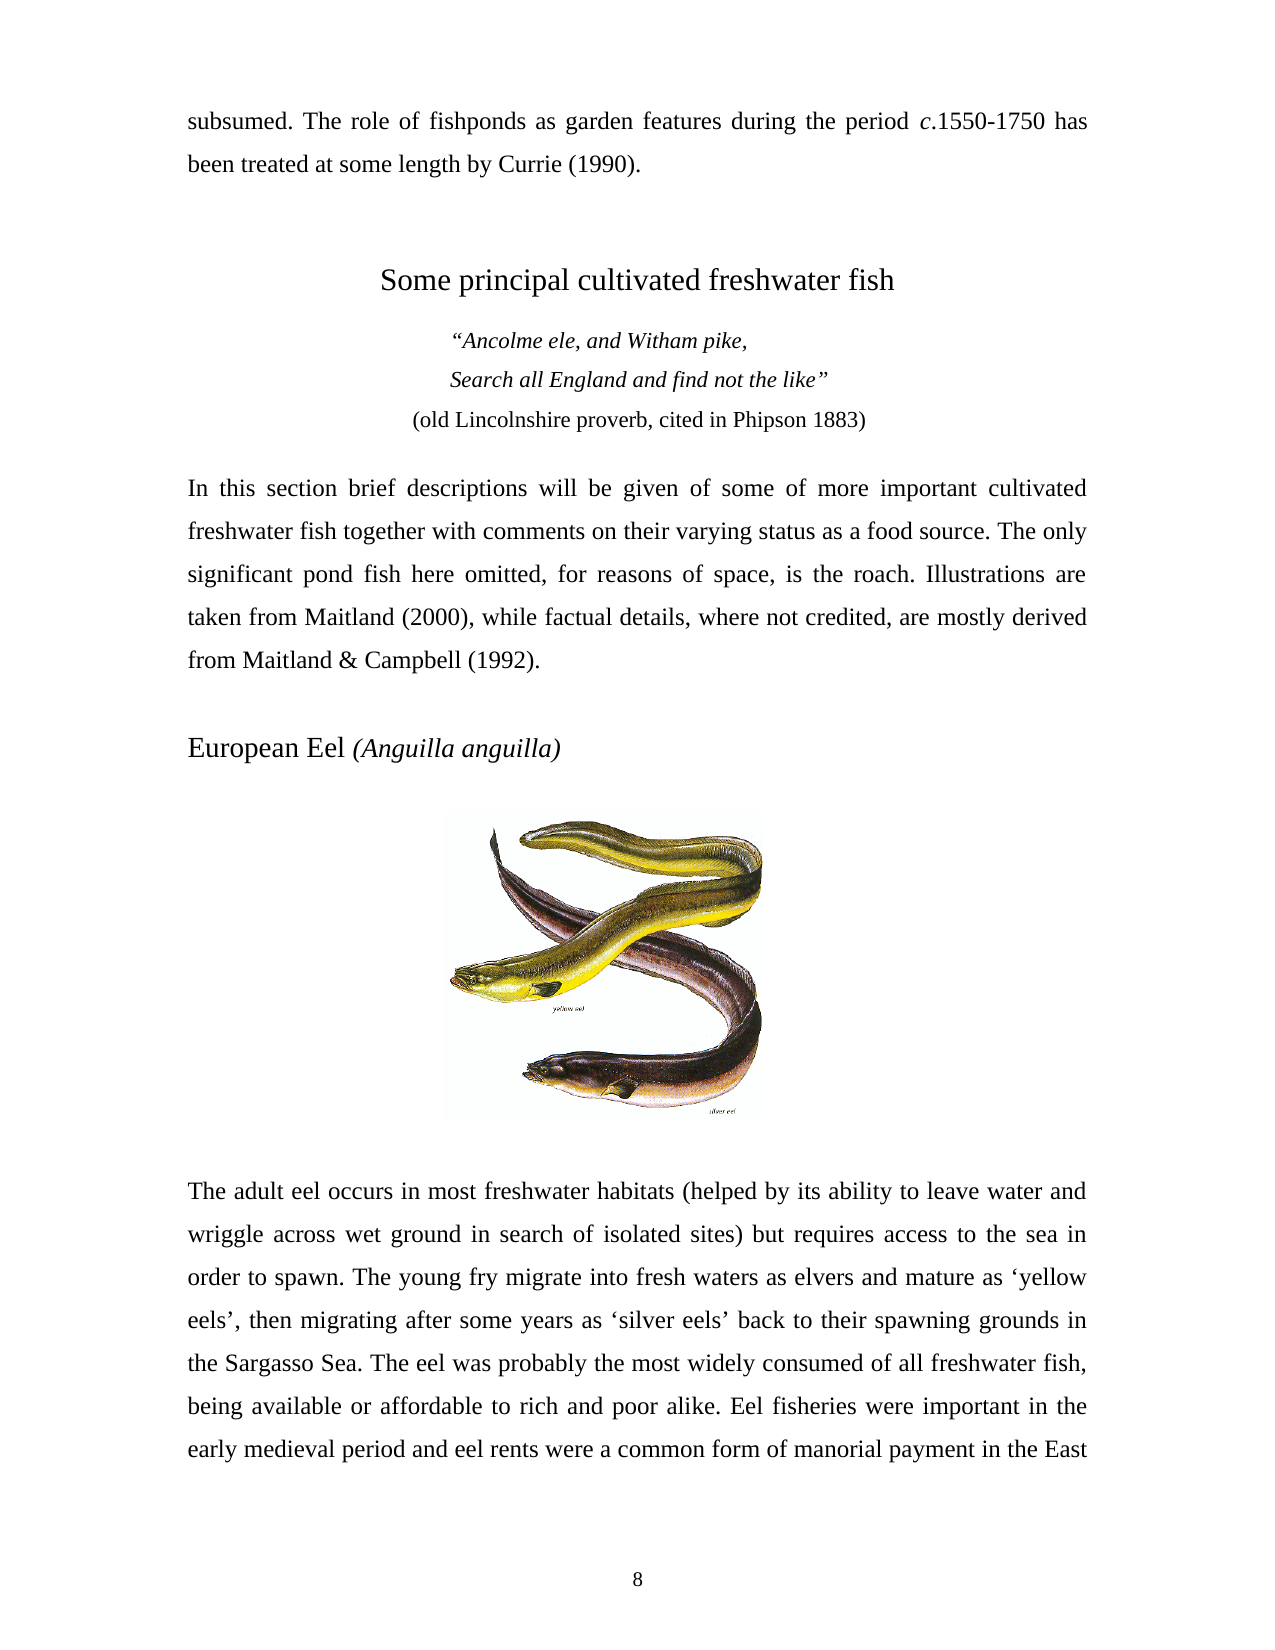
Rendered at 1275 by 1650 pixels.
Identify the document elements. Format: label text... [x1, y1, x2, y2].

text In this section brief descriptions will be given of some of more important cultivated freshwater fish together with comments on their varying status as a food source. The only significant pond fish here omitted, for reasons of space, is the roach. Illustrations are taken from Maitland (2000), while factual details, where not credited, are mostly derived from Maitland & Campbell (1992). [187, 473, 1088, 674]
text European Eel (Anguilla anguilla) [187, 730, 1088, 763]
subtitle Some principal cultivated freshwater fish [187, 261, 1088, 297]
picture [443, 811, 764, 1119]
text “Ancolme ele, and Witham pike, [450, 327, 1013, 353]
text subsumed. The role of fishponds as garden features during the period c.1550-1750 has been treated at some length by Currie (1990). [187, 106, 1088, 178]
table_header [431, 810, 975, 1147]
text Search all England and find not the like” [450, 367, 1013, 393]
text The adult eel occurs in most freshwater habitats (helped by its ability to leave water and wriggle across wet ground in search of isolated sites) but requires access to the sea in order to spawn. The young fry migrate into fresh waters as elvers and mature as ‘yellow eels’, then migrating after some years as ‘silver eels’ back to their spawning grounds in the Sargasso Sea. The eel was probably the most widely consumed of all freshwater fish, being available or affordable to rich and poor alike. Eel fisheries were important in the early medieval period and eel rents were a common form of manorial payment in the East [187, 1176, 1088, 1463]
text (old Lincolnshire proverb, cited in Phipson 1883) [412, 406, 1013, 432]
